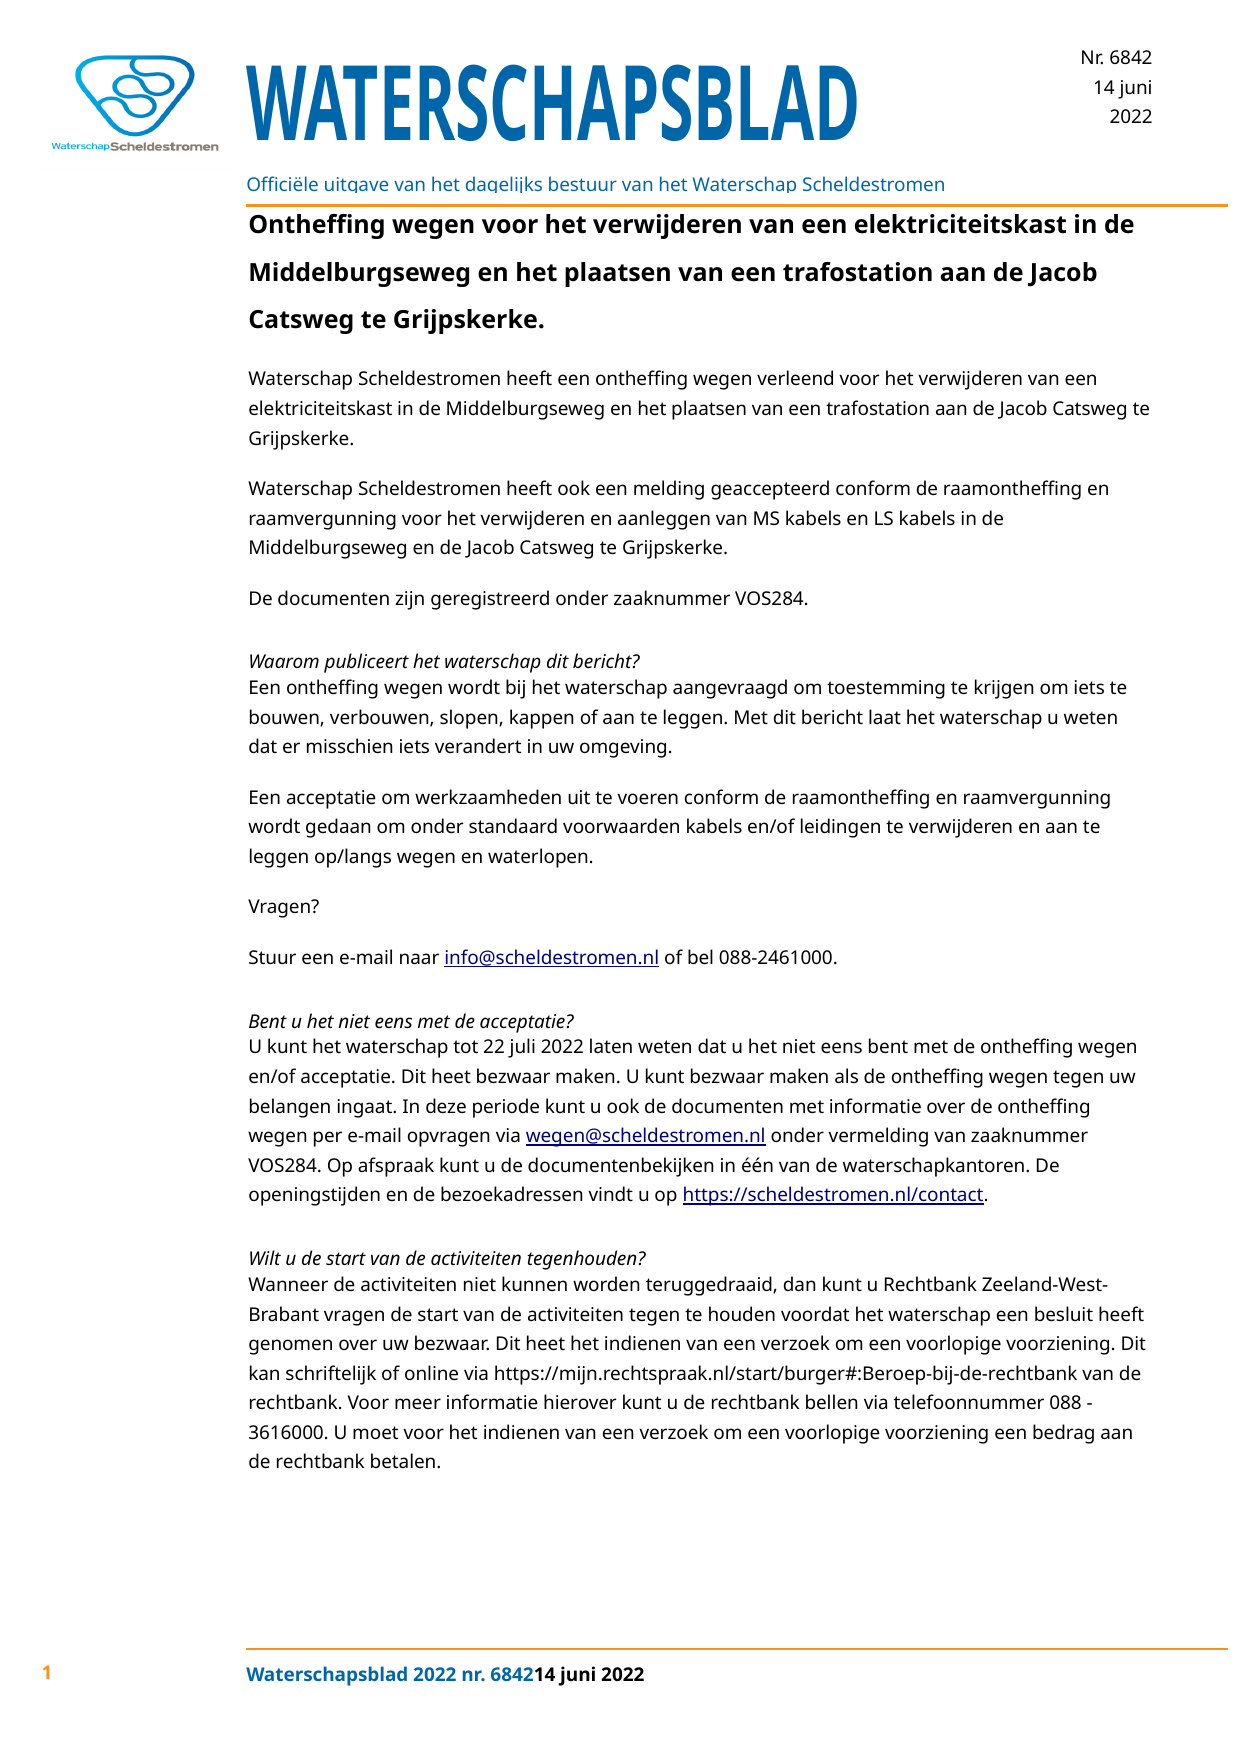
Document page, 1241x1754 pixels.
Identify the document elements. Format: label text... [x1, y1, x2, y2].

text Waterschap Scheldestromen heeft een ontheffing wegen verleend voor het verwijderen van een elektriciteitskast in de Middelburgseweg en het plaatsen van een trafostation aan de Jacob Catsweg te Grijpskerke. [248, 366, 1152, 450]
picture [41, 47, 231, 172]
text Wanneer de activiteiten niet kunnen worden teruggedraaid, dan kunt u Rechtbank Zeeland-West-Brabant vragen de start van de activiteiten tegen te houden voordat het waterschap een besluit heeft genomen over uw bezwaar. Dit heet het indienen van een verzoek om een voorlopige voorziening. Dit kan schriftelijk of online via https://mijn.rechtspraak.nl/start/burger#:Beroep-bij-de-rechtbank van de rechtbank. Voor meer informatie hierover kunt u de rechtbank bellen via telefoonnummer 088 - 3616000. U moet voor het indienen van een verzoek om een voorlopige voorziening een bedrag aan de rechtbank betalen. [248, 1271, 1152, 1474]
text Een acceptatie om werkzaamheden uit te voeren conform de raamontheffing en raamvergunning wordt gedaan om onder standaard voorwaarden kabels en/of leidingen te verwijderen en aan te leggen op/langs wegen en waterlopen. [248, 784, 1152, 869]
text Vragen? [248, 893, 1152, 919]
text Een ontheffing wegen wordt bij het waterschap aangevraagd om toestemming te krijgen om iets te bouwen, verbouwen, slopen, kappen of aan te leggen. Met dit bericht laat het waterschap u weten dat er misschien iets verandert in uw omgeving. [248, 674, 1152, 759]
text Wilt u de start van de activiteiten tegenhouden? [248, 1246, 1152, 1271]
text De documenten zijn geregistreerd onder zaaknummer VOS284. [248, 585, 1152, 610]
text Waarom publiceert het waterschap dit bericht? [248, 649, 1152, 674]
text Waterschap Scheldestromen heeft ook een melding geaccepteerd conform de raamontheffing en raamvergunning voor het verwijderen en aanleggen van MS kabels en LS kabels in de Middelburgseweg en de Jacob Catsweg te Grijpskerke. [248, 475, 1152, 560]
text Ontheffing wegen voor het verwijderen van een elektriciteitskast in de Middelburgseweg en het plaatsen van een trafostation aan de Jacob Catsweg te Grijpskerke. [248, 207, 1152, 336]
text U kunt het waterschap tot 22 juli 2022 laten weten dat u het niet eens bent met de ontheffing wegen en/of acceptatie. Dit heet bezwaar maken. U kunt bezwaar maken als de ontheffing wegen tegen uw belangen ingaat. In deze periode kunt u ook de documenten met informatie over de ontheffing wegen per e-mail opvragen via wegen@scheldestromen.nl onder vermelding van zaaknummer VOS284. Op afspraak kunt u de documentenbekijken in één van de waterschapkantoren. De openingstijden en de bezoekadressen vindt u op https://scheldestromen.nl/contact. [248, 1034, 1152, 1207]
text Bent u het niet eens met de acceptatie? [248, 1008, 1152, 1034]
text Stuur een e-mail naar info@scheldestromen.nl of bel 088-2461000. [248, 944, 1152, 970]
